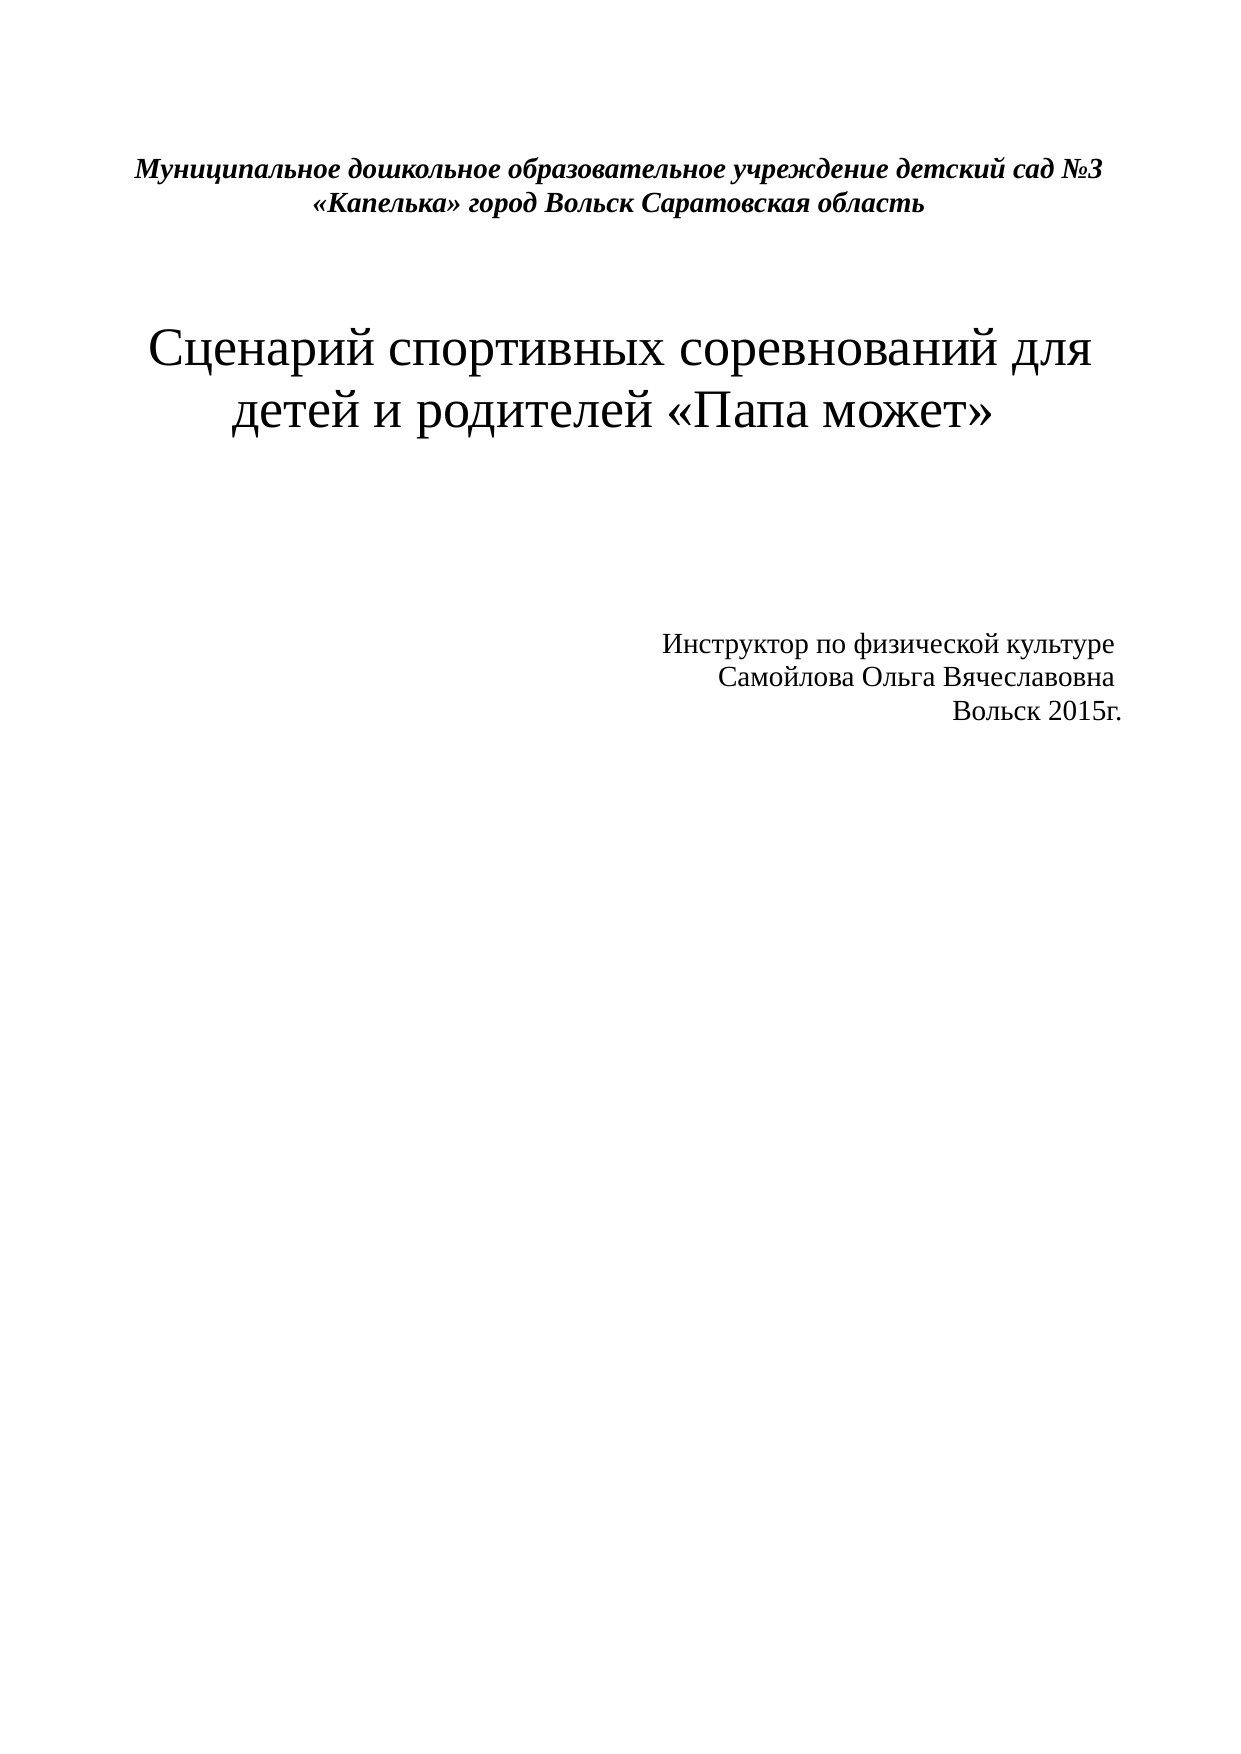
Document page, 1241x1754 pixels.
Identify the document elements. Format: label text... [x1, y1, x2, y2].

text Вольск 2015г. [118, 693, 1122, 727]
text Муниципальное дошкольное образовательное учреждение детский сад №3 «Капелька» город Вольск Саратовская область [118, 152, 1122, 219]
text Самойлова Ольга Вячеславовна [118, 659, 1122, 693]
text Сценарий спортивных соревнований для детей и родителей «Папа может» [118, 314, 1122, 439]
text Инструктор по физической культуре [118, 626, 1122, 659]
